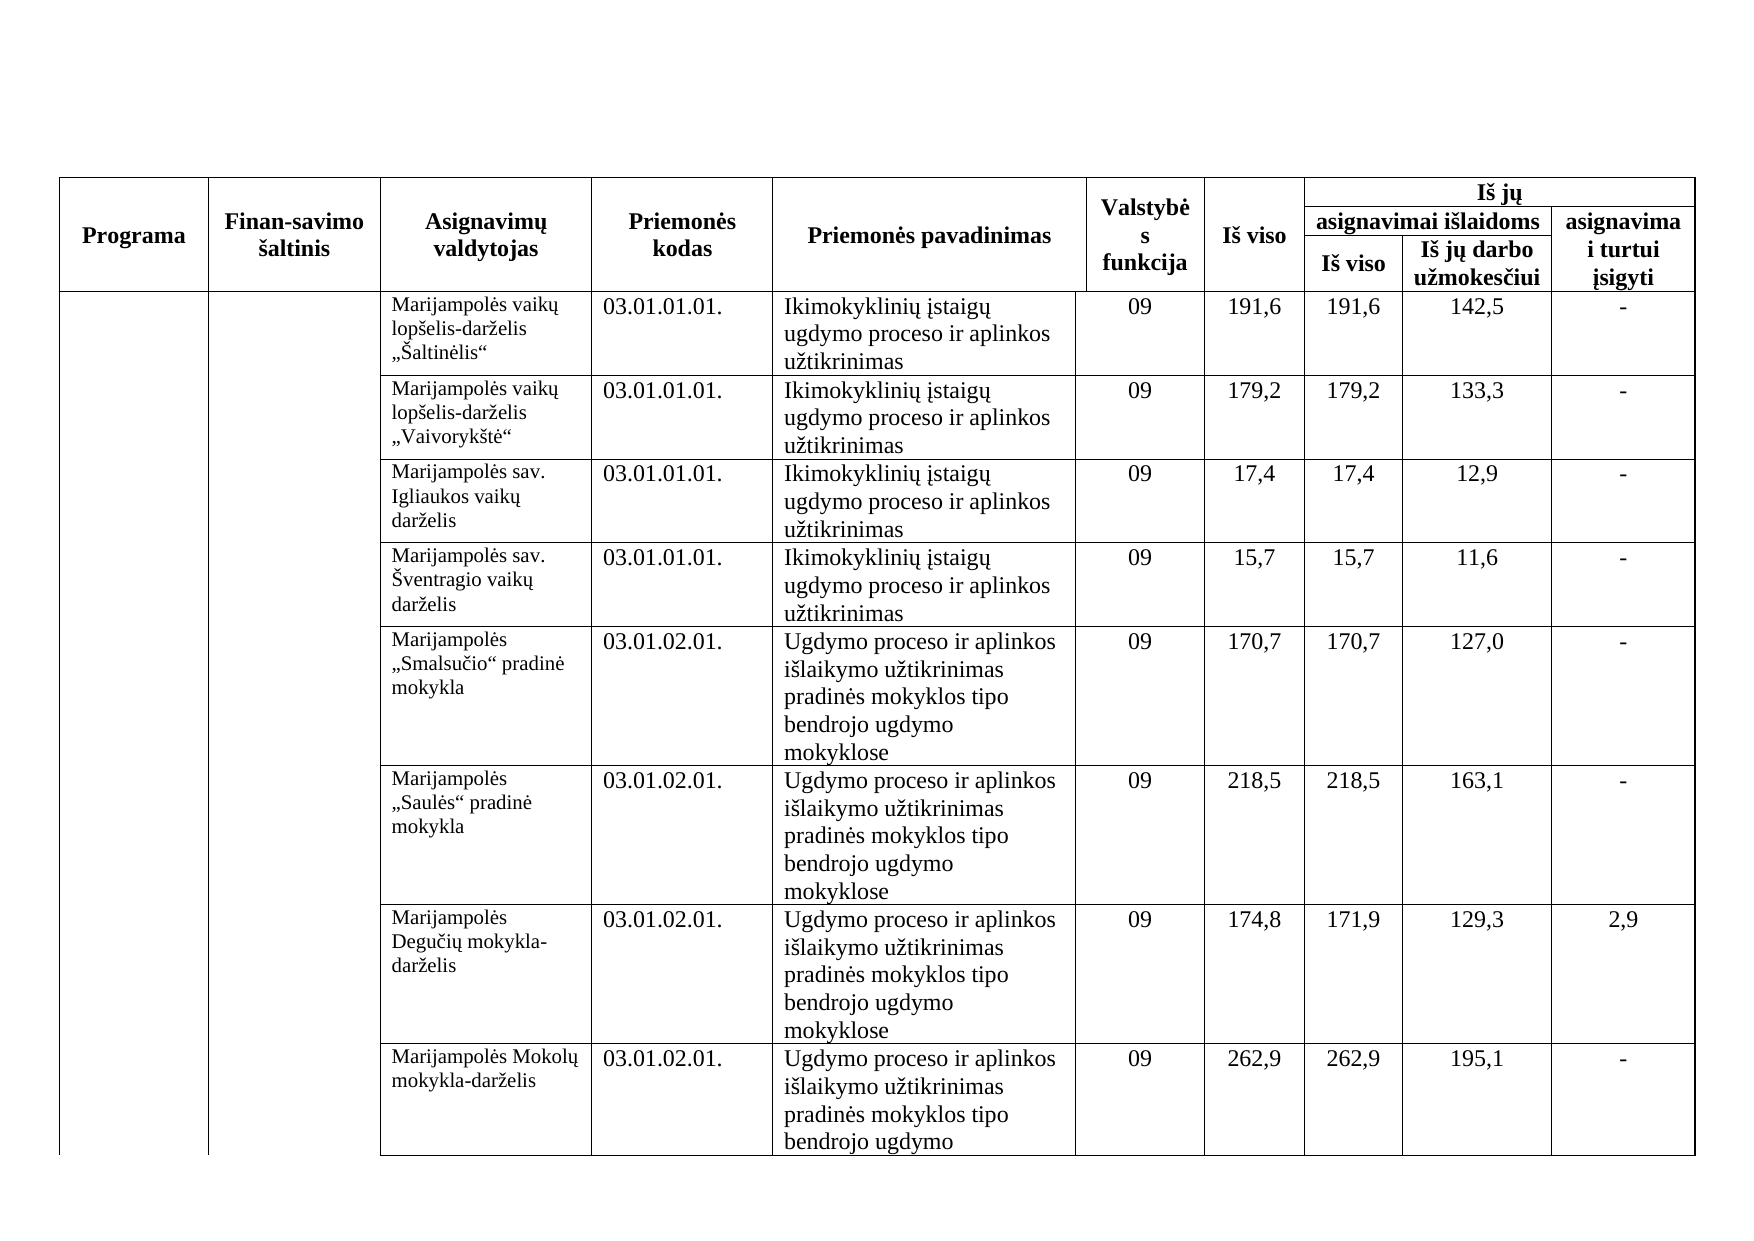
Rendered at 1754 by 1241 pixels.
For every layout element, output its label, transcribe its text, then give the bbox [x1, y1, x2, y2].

table_cell [60, 904, 208, 1043]
table_cell Iš jų darbo užmokesčiui [1403, 236, 1551, 291]
table_cell 163,1 [1403, 766, 1551, 904]
table_cell 195,1 [1403, 1044, 1551, 1155]
table_cell 03.01.02.01. [592, 905, 772, 1043]
table_cell [60, 292, 208, 374]
table_cell - [1552, 543, 1694, 626]
table_cell Marijampolės sav. Igliaukos vaikų darželis [381, 460, 591, 542]
table_cell - [1552, 766, 1694, 904]
table_cell 262,9 [1205, 1044, 1304, 1155]
table_cell 191,6 [1205, 292, 1304, 374]
table_header Programa [60, 178, 208, 291]
table_cell Marijampolės vaikų lopšelis-darželis „Šaltinėlis“ [381, 292, 591, 374]
table_cell [209, 765, 380, 904]
table_cell 142,5 [1403, 292, 1551, 374]
table_cell [60, 375, 208, 458]
table_cell 218,5 [1205, 766, 1304, 904]
table_cell 09 [1076, 1044, 1204, 1155]
table_cell [209, 1043, 380, 1155]
table_cell [209, 904, 380, 1043]
table_cell 262,9 [1305, 1044, 1402, 1155]
table_cell 09 [1076, 766, 1204, 904]
table_cell 15,7 [1305, 543, 1402, 626]
table_cell 2,9 [1552, 905, 1694, 1043]
table_cell 03.01.02.01. [592, 766, 772, 904]
table_cell 03.01.01.01. [592, 376, 772, 458]
table_cell Ugdymo proceso ir aplinkos išlaikymo užtikrinimas pradinės mokyklos tipo bendrojo ugdymo [773, 1044, 1075, 1155]
table_cell Ugdymo proceso ir aplinkos išlaikymo užtikrinimas pradinės mokyklos tipo bendrojo ugdymo mokyklose [773, 627, 1075, 765]
table_cell [60, 765, 208, 904]
table_cell [60, 626, 208, 765]
table_cell Marijampolės sav. Šventragio vaikų darželis [381, 543, 591, 626]
table_cell 09 [1076, 460, 1204, 542]
table_header Priemonės kodas [592, 178, 772, 291]
table_cell 170,7 [1305, 627, 1402, 765]
table_cell 03.01.01.01. [592, 292, 772, 374]
table_cell 09 [1076, 376, 1204, 458]
table_header Finan-savimo šaltinis [209, 178, 380, 291]
table_cell 191,6 [1305, 292, 1402, 374]
table_cell [209, 542, 380, 626]
table_cell 09 [1076, 292, 1204, 374]
table_cell 09 [1076, 543, 1204, 626]
table_cell 179,2 [1305, 376, 1402, 458]
table_cell [209, 375, 380, 458]
table_cell asignavimai išlaidoms [1305, 207, 1551, 234]
table_cell - [1552, 627, 1694, 765]
table_cell 133,3 [1403, 376, 1551, 458]
table_cell [209, 459, 380, 542]
table_cell [60, 542, 208, 626]
table_cell 127,0 [1403, 627, 1551, 765]
table_cell - [1552, 460, 1694, 542]
table_header Iš viso [1205, 178, 1304, 291]
table_cell - [1552, 376, 1694, 458]
table_cell 09 [1076, 627, 1204, 765]
table_cell 03.01.01.01. [592, 543, 772, 626]
table_cell - [1552, 1044, 1694, 1155]
table_cell 15,7 [1205, 543, 1304, 626]
table_cell 17,4 [1205, 460, 1304, 542]
table_cell 11,6 [1403, 543, 1551, 626]
table_header Priemonės pavadinimas [773, 178, 1086, 291]
table_header Asignavimų valdytojas [381, 178, 591, 291]
table_cell 03.01.01.01. [592, 460, 772, 542]
table_cell Marijampolės vaikų lopšelis-darželis „Vaivorykštė“ [381, 376, 591, 458]
table_cell 174,8 [1205, 905, 1304, 1043]
table_cell Ugdymo proceso ir aplinkos išlaikymo užtikrinimas pradinės mokyklos tipo bendrojo ugdymo mokyklose [773, 905, 1075, 1043]
table_cell 171,9 [1305, 905, 1402, 1043]
table_header Iš jų [1305, 178, 1694, 206]
table_cell [60, 1043, 208, 1155]
table_cell asignavimai turtui įsigyti [1552, 207, 1694, 291]
table_cell Marijampolės Degučių mokykla-darželis [381, 905, 591, 1043]
table_cell [209, 292, 380, 374]
table_header Valstybės funkcija [1087, 178, 1204, 291]
table_cell [60, 459, 208, 542]
table_cell Ikimokyklinių įstaigų ugdymo proceso ir aplinkos užtikrinimas [773, 292, 1075, 374]
table_cell 129,3 [1403, 905, 1551, 1043]
table_cell - [1552, 292, 1694, 374]
table_cell Iš viso [1305, 236, 1402, 291]
table_cell 03.01.02.01. [592, 1044, 772, 1155]
table_cell Ikimokyklinių įstaigų ugdymo proceso ir aplinkos užtikrinimas [773, 376, 1075, 458]
table_cell 09 [1076, 905, 1204, 1043]
table_cell Ikimokyklinių įstaigų ugdymo proceso ir aplinkos užtikrinimas [773, 543, 1075, 626]
table_cell Marijampolės „Saulės“ pradinė mokykla [381, 766, 591, 904]
table_cell 170,7 [1205, 627, 1304, 765]
table_cell 179,2 [1205, 376, 1304, 458]
table_cell 03.01.02.01. [592, 627, 772, 765]
table_cell 17,4 [1305, 460, 1402, 542]
table_cell [209, 626, 380, 765]
table_cell 12,9 [1403, 460, 1551, 542]
table_cell Ugdymo proceso ir aplinkos išlaikymo užtikrinimas pradinės mokyklos tipo bendrojo ugdymo mokyklose [773, 766, 1075, 904]
table_cell Marijampolės „Smalsučio“ pradinė mokykla [381, 627, 591, 765]
table_cell 218,5 [1305, 766, 1402, 904]
table_cell Marijampolės Mokolų mokykla-darželis [381, 1044, 591, 1155]
table_cell Ikimokyklinių įstaigų ugdymo proceso ir aplinkos užtikrinimas [773, 460, 1075, 542]
